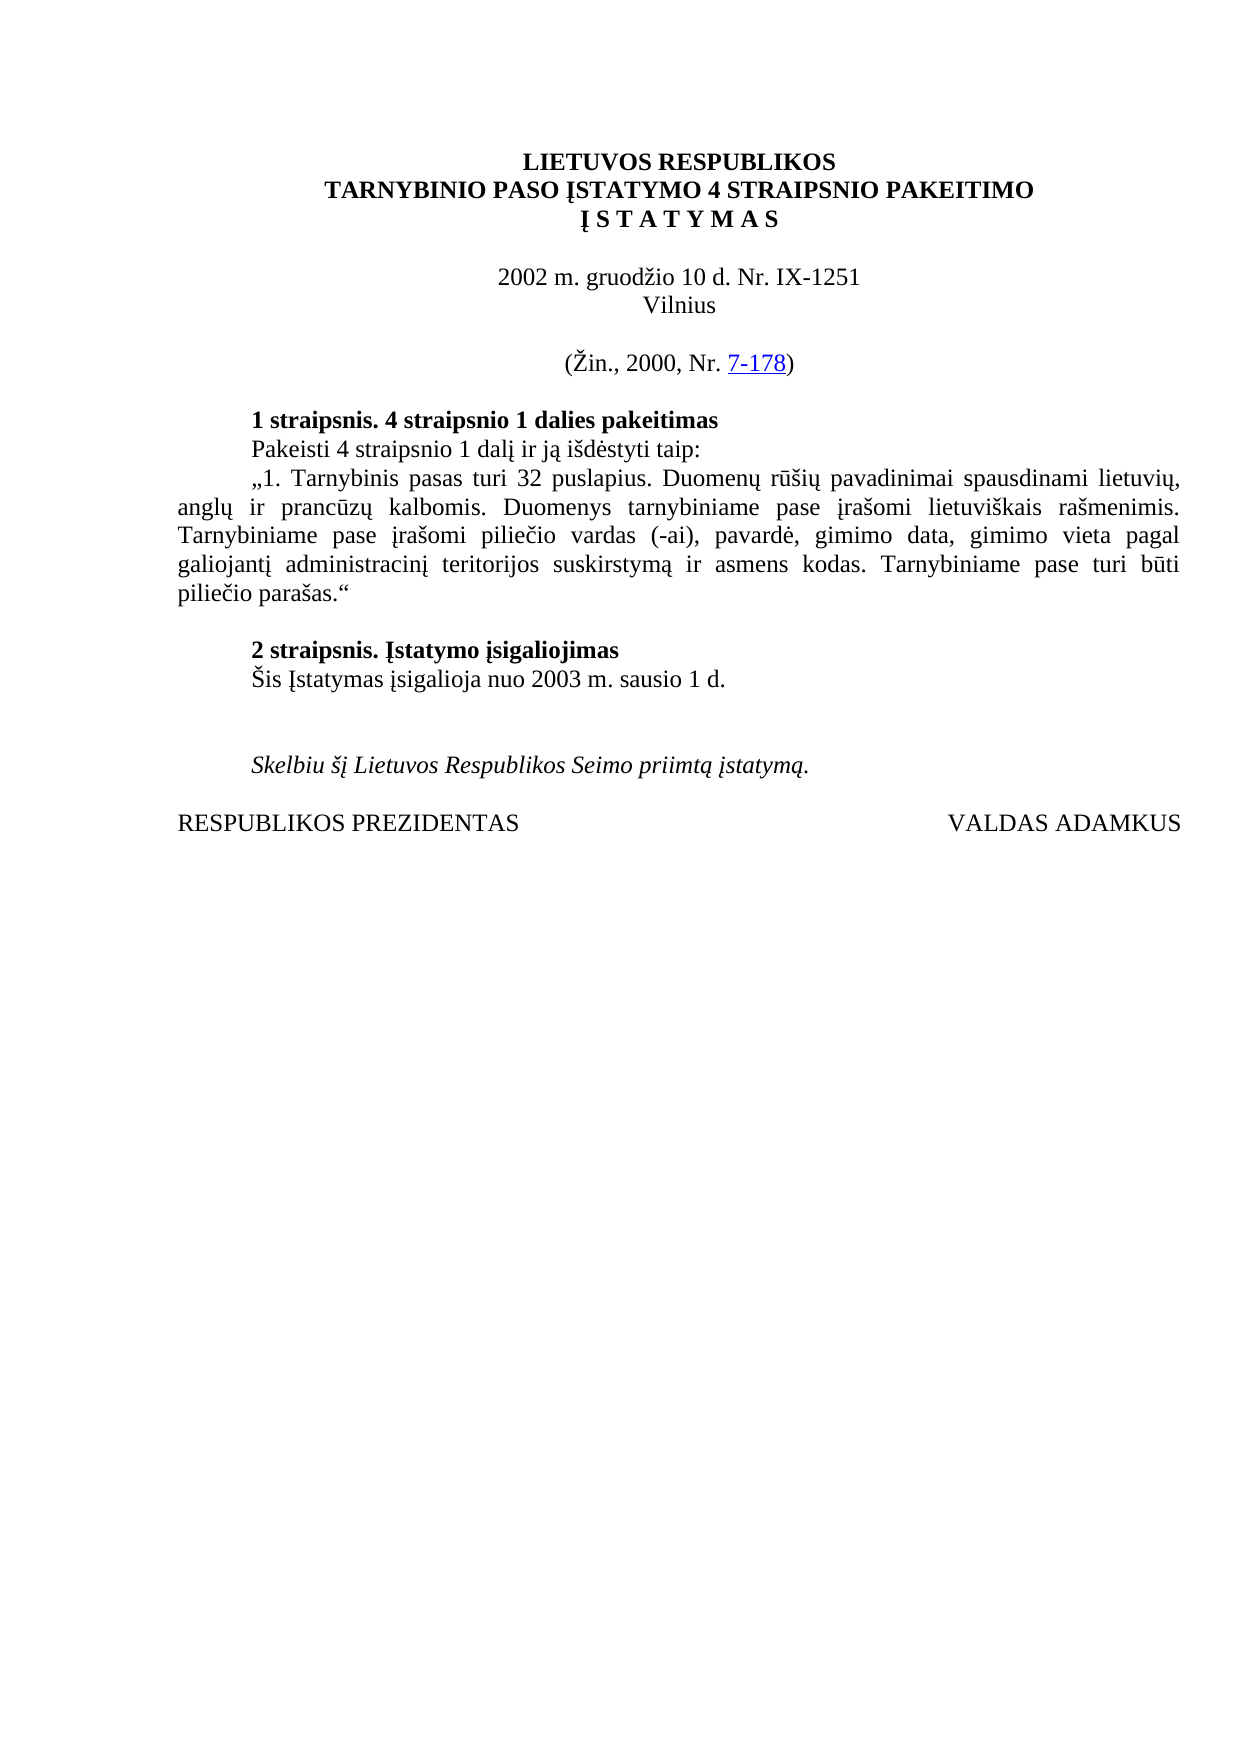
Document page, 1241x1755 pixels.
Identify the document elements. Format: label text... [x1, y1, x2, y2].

text 2002 m. gruodžio 10 d. Nr. IX-1251 [177, 262, 1181, 291]
text 2 straipsnis. Įstatymo įsigaliojimas [177, 636, 1181, 664]
text „1. Tarnybinis pasas turi 32 puslapius. Duomenų rūšių pavadinimai spausdinami lietuvių, anglų ir prancūzų kalbomis. Duomenys tarnybiniame pase įrašomi lietuviškais rašmenimis. Tarnybiniame pase įrašomi piliečio vardas (-ai), pavardė, gimimo data, gimimo vieta pagal galiojantį administracinį teritorijos suskirstymą ir asmens kodas. Tarnybiniame pase turi būti piliečio parašas.“ [177, 463, 1181, 607]
text (Žin., 2000, Nr. 7-178) [177, 348, 1181, 377]
text RESPUBLIKOS PREZIDENTAS VALDAS ADAMKUS [177, 808, 1181, 837]
text LIETUVOS RESPUBLIKOS TARNYBINIO PASO ĮSTATYMO 4 STRAIPSNIO PAKEITIMO Į S T A T Y M A S [177, 147, 1181, 233]
text 1 straipsnis. 4 straipsnio 1 dalies pakeitimas [177, 406, 1181, 434]
text Vilnius [177, 291, 1181, 319]
text Pakeisti 4 straipsnio 1 dalį ir ją išdėstyti taip: [177, 434, 1181, 463]
text Skelbiu šį Lietuvos Respublikos Seimo priimtą įstatymą. [177, 751, 1181, 779]
text Šis Įstatymas įsigalioja nuo 2003 m. sausio 1 d. [177, 664, 1181, 693]
